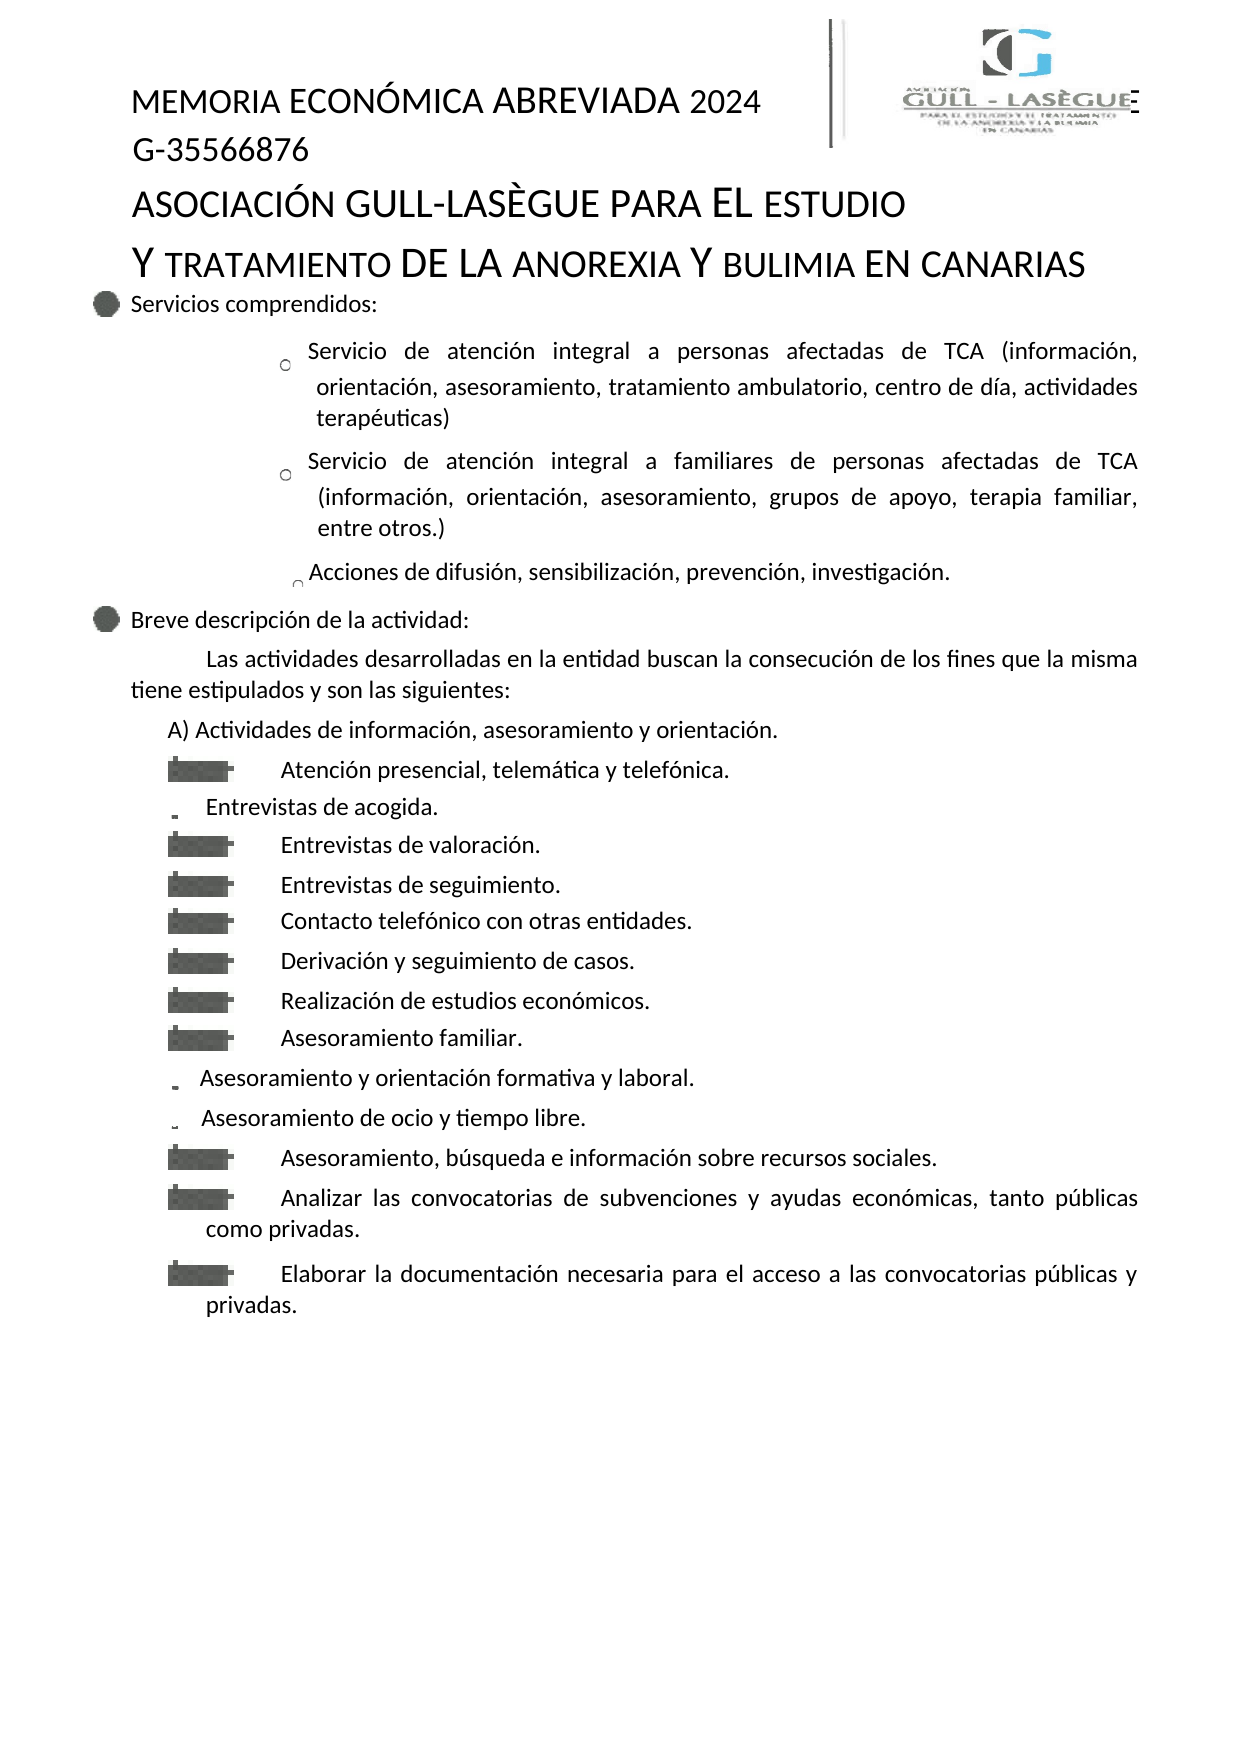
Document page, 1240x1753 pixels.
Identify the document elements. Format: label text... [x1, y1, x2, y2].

list Atención presencial, telemática y telefónica. [167, 754, 1139, 785]
list Entrevistas de seguimiento. [167, 869, 1139, 899]
list Asesoramiento, búsqueda e información sobre recursos sociales. [167, 1142, 1139, 1172]
text Asesoramiento y orientación formativa y laboral. [131, 1062, 1141, 1093]
list Contacto telefónico con otras entidades. [167, 906, 1139, 936]
list Elaborar la documentación necesaria para el acceso a las convocatorias públicas y privadas. [167, 1258, 1139, 1319]
list Derivación y seguimiento de casos. [167, 945, 1139, 976]
text Las actividades desarrolladas en la entidad buscan la consecución de los fines que la misma tiene estipulados y son las siguientes: [131, 643, 1139, 705]
list Analizar las convocatorias de subvenciones y ayudas económicas, tanto públicas como privadas. [167, 1182, 1139, 1243]
list Entrevistas de valoración. [167, 829, 1139, 859]
list Asesoramiento familiar. [167, 1023, 1139, 1053]
text Asesoramiento de ocio y tiempo libre. [131, 1102, 1141, 1133]
list Breve descripción de la actividad: [92, 604, 1139, 634]
text Acciones de difusión, sensibilización, prevención, investigación. [134, 554, 1109, 586]
list Realización de estudios económicos. [167, 985, 1139, 1016]
text Entrevistas de acogida. [131, 792, 1141, 822]
list Servicios comprendidos: [92, 289, 1139, 319]
text Servicio de atención integral a familiares de personas afectadas de TCA (información, orientación, asesoramiento, grupos de apoyo, terapia familiar, entre otros.) [279, 445, 1139, 542]
text Servicio de atención integral a personas afectadas de TCA (información, orientación, asesoramiento, tratamiento ambulatorio, centro de día, actividades terapéuticas) [279, 335, 1139, 432]
text A) Actividades de información, asesoramiento y orientación. [167, 714, 1139, 745]
